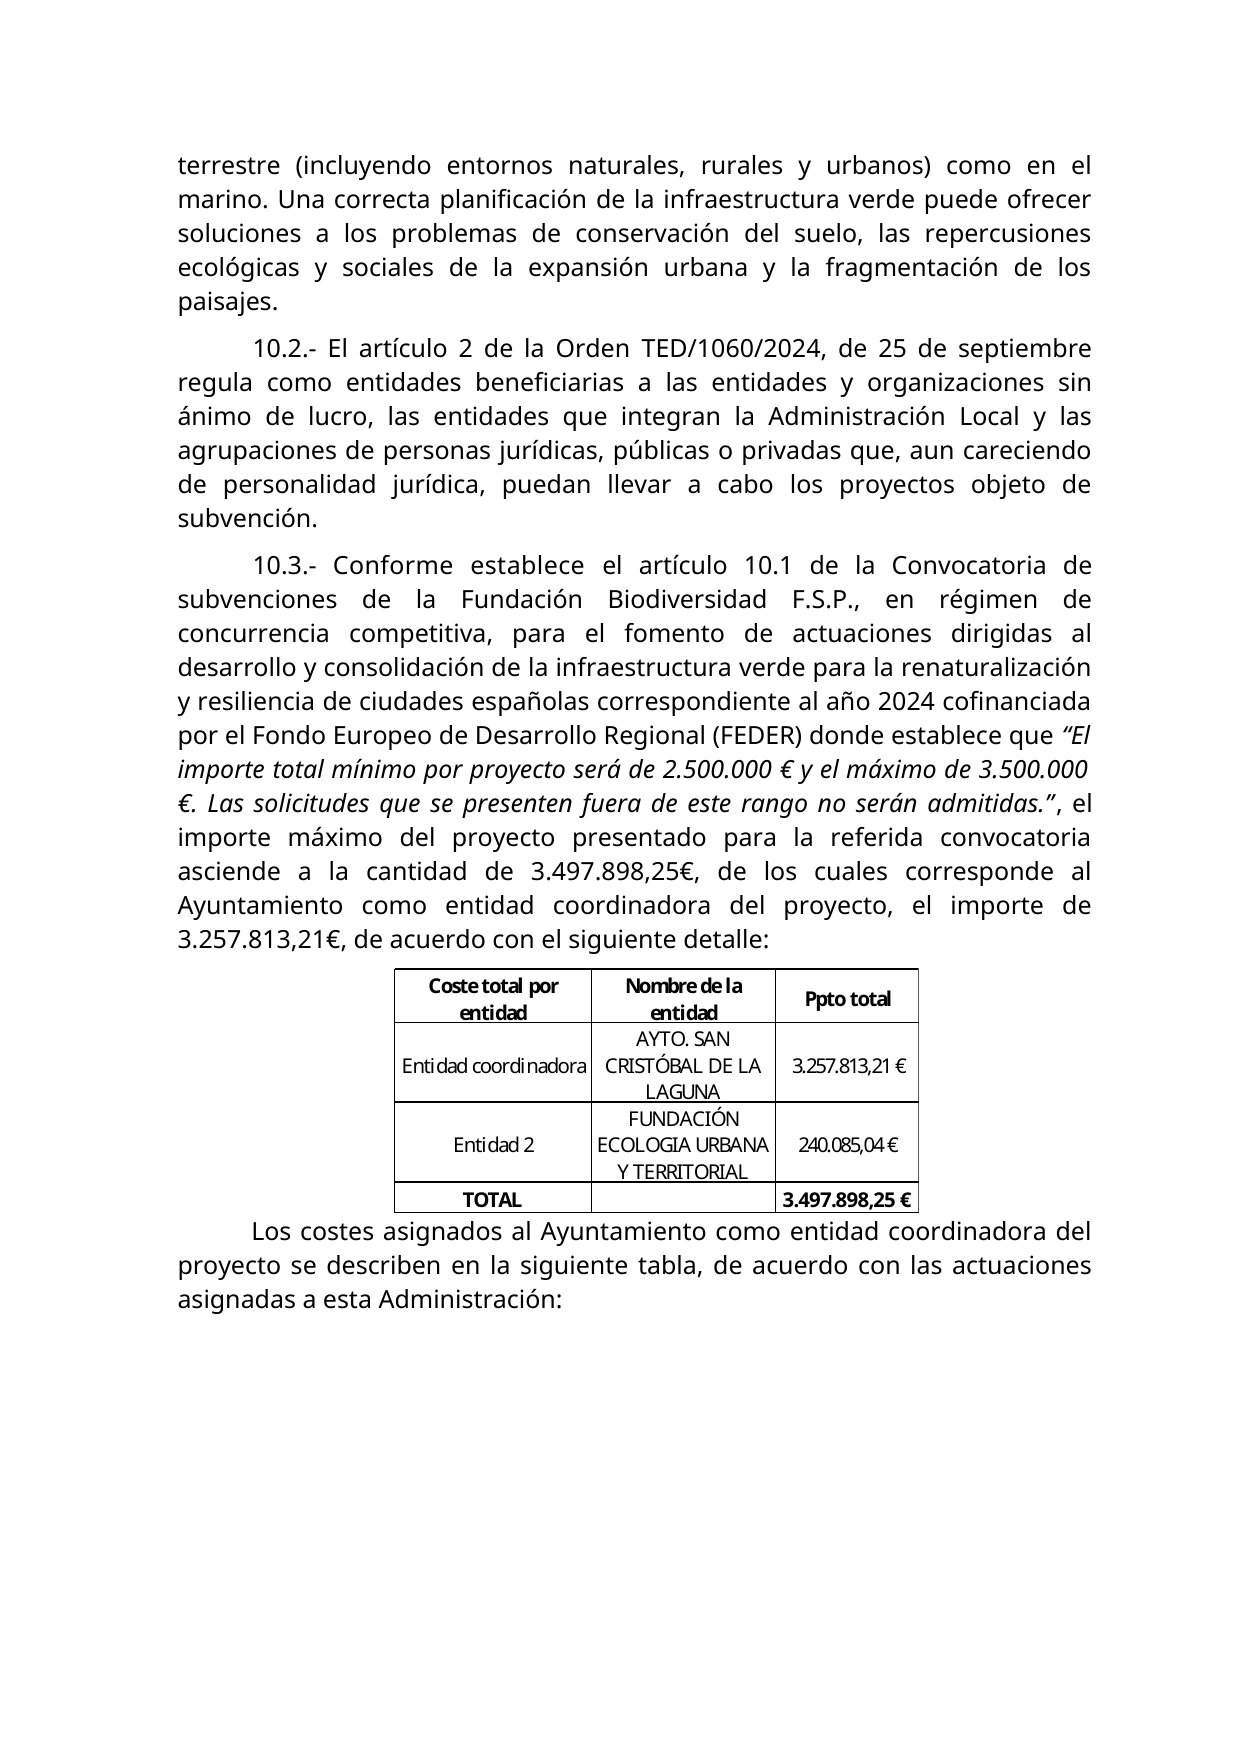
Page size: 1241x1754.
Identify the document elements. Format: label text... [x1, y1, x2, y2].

text Los costes asignados al Ayuntamiento como entidad coordinadora del proyecto se describen en la siguiente tabla, de acuerdo con las actuaciones asignadas a esta Administración: [177, 1214, 1093, 1316]
text 10.3.- Conforme establece el artículo 10.1 de la Convocatoria de subvenciones de la Fundación Biodiversidad F.S.P., en régimen de concurrencia competitiva, para el fomento de actuaciones dirigidas al desarrollo y consolidación de la infraestructura verde para la renaturalización y resiliencia de ciudades españolas correspondiente al año 2024 cofinanciada por el Fondo Europeo de Desarrollo Regional (FEDER) donde establece que “El importe total mínimo por proyecto será de 2.500.000 € y el máximo de 3.500.000 €. Las solicitudes que se presenten fuera de este rango no serán admitidas.”, el importe máximo del proyecto presentado para la referida convocatoria asciende a la cantidad de 3.497.898,25€, de los cuales corresponde al Ayuntamiento como entidad coordinadora del proyecto, el importe de 3.257.813,21€, de acuerdo con el siguiente detalle: [177, 547, 1093, 956]
text 10.2.- El artículo 2 de la Orden TED/1060/2024, de 25 de septiembre regula como entidades beneficiarias a las entidades y organizaciones sin ánimo de lucro, las entidades que integran la Administración Local y las agrupaciones de personas jurídicas, públicas o privadas que, aun careciendo de personalidad jurídica, puedan llevar a cabo los proyectos objeto de subvención. [177, 330, 1093, 535]
text terrestre (incluyendo entornos naturales, rurales y urbanos) como en el marino. Una correcta planificación de la infraestructura verde puede ofrecer soluciones a los problemas de conservación del suelo, las repercusiones ecológicas y sociales de la expansión urbana y la fragmentación de los paisajes. [177, 148, 1093, 318]
